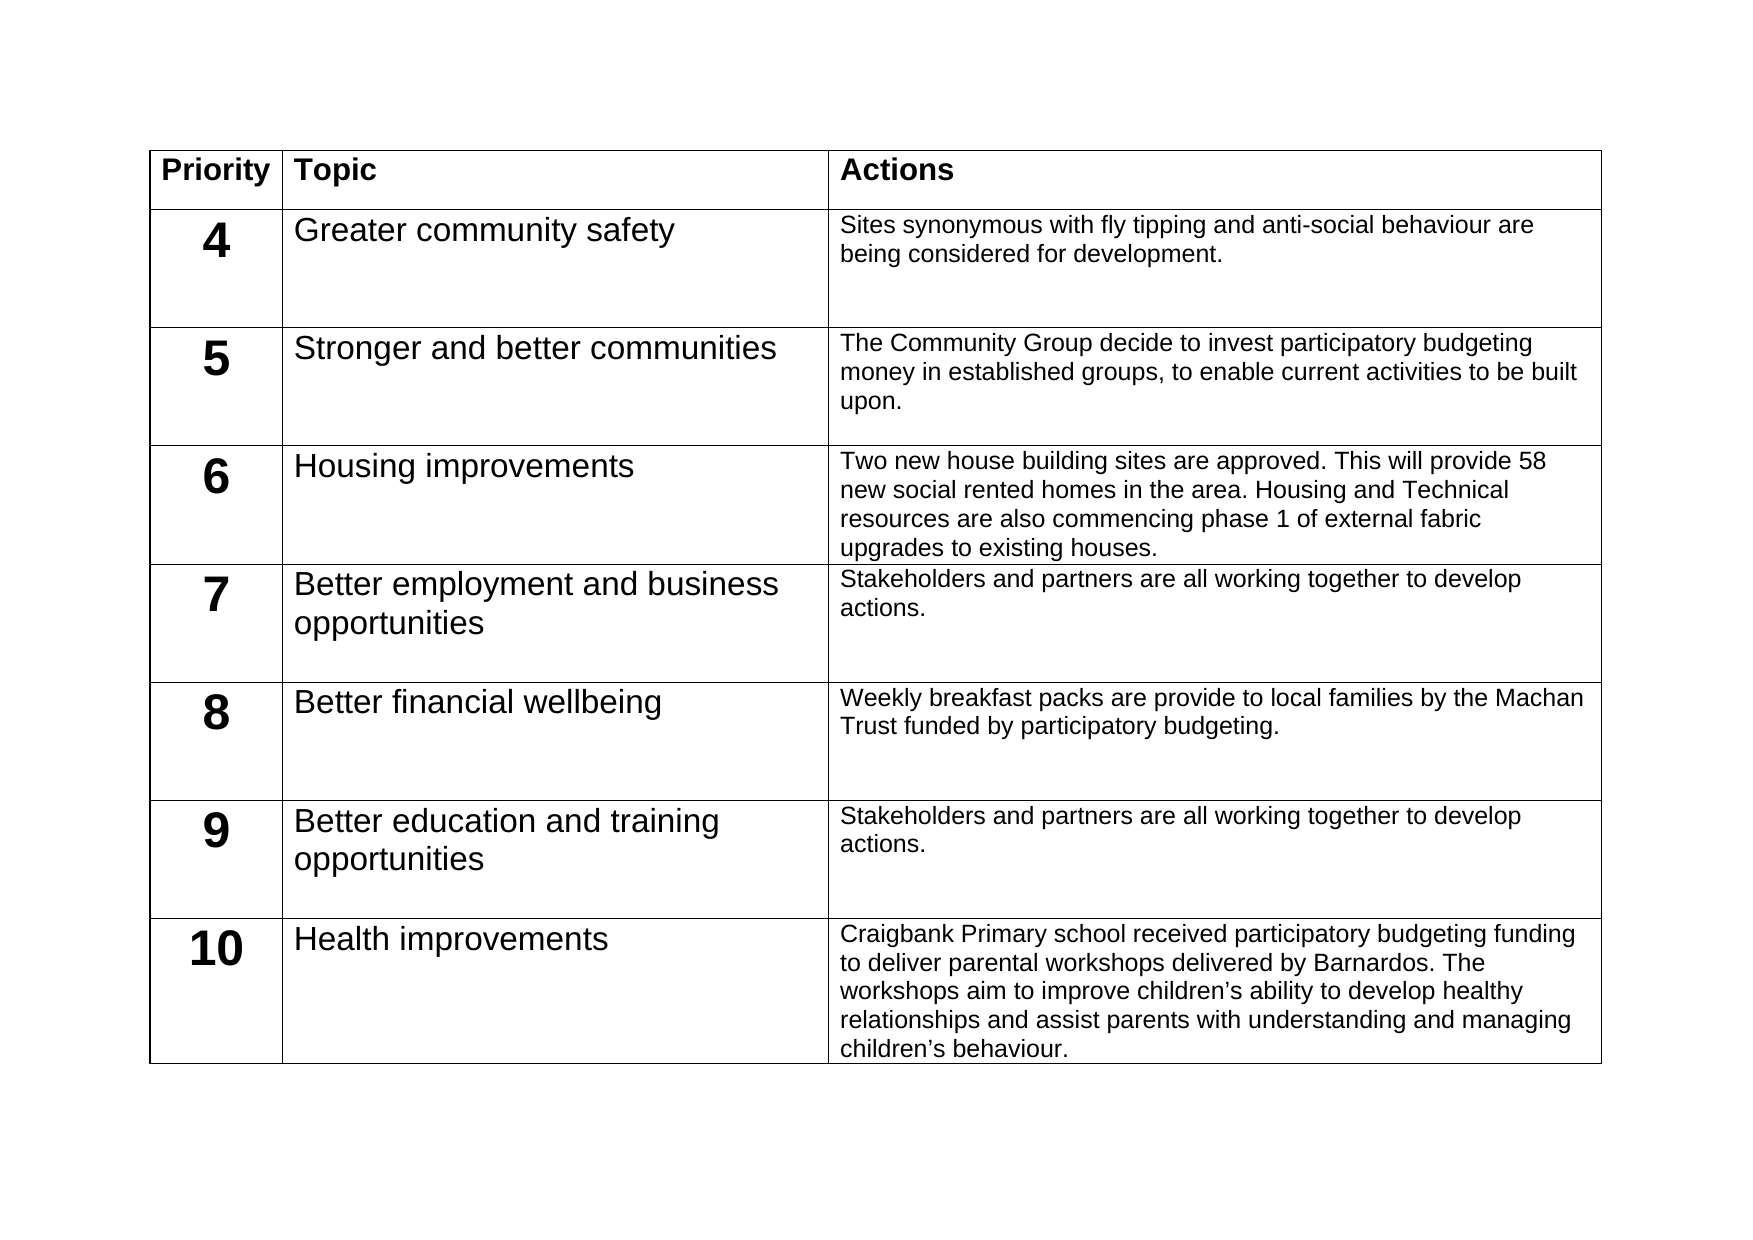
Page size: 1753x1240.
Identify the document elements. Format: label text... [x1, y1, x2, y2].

table_cell Better financial wellbeing [283, 683, 828, 800]
table_header Actions [829, 151, 1601, 209]
table_cell Better employment and business opportunities [283, 565, 828, 682]
table_cell 10 [151, 919, 282, 1063]
table_cell The Community Group decide to invest participatory budgeting money in established groups, to enable current activities to be built upon. [829, 328, 1601, 445]
table_cell Stakeholders and partners are all working together to develop actions. [829, 565, 1601, 682]
table_cell Better education and training opportunities [283, 801, 828, 918]
table_cell Stakeholders and partners are all working together to develop actions. [829, 801, 1601, 918]
table_cell 9 [151, 801, 282, 918]
table_cell 5 [151, 328, 282, 445]
table_cell 8 [151, 683, 282, 800]
table_header Topic [283, 151, 828, 209]
table_cell Sites synonymous with fly tipping and anti-social behaviour are being considered for development. [829, 210, 1601, 327]
table_cell 6 [151, 446, 282, 563]
table_cell Greater community safety [283, 210, 828, 327]
table_cell 7 [151, 565, 282, 682]
table_cell Craigbank Primary school received participatory budgeting funding to deliver parental workshops delivered by Barnardos. The workshops aim to improve children’s ability to develop healthy relationships and assist parents with understanding and managing children’s behaviour. [829, 919, 1601, 1063]
table_cell Housing improvements [283, 446, 828, 563]
table_cell 4 [151, 210, 282, 327]
table_cell Health improvements [283, 919, 828, 1063]
table_cell Stronger and better communities [283, 328, 828, 445]
table_cell Two new house building sites are approved. This will provide 58 new social rented homes in the area. Housing and Technical resources are also commencing phase 1 of external fabric upgrades to existing houses. [829, 446, 1601, 563]
table_header Priority [151, 151, 282, 209]
table_cell Weekly breakfast packs are provide to local families by the Machan Trust funded by participatory budgeting. [829, 683, 1601, 800]
